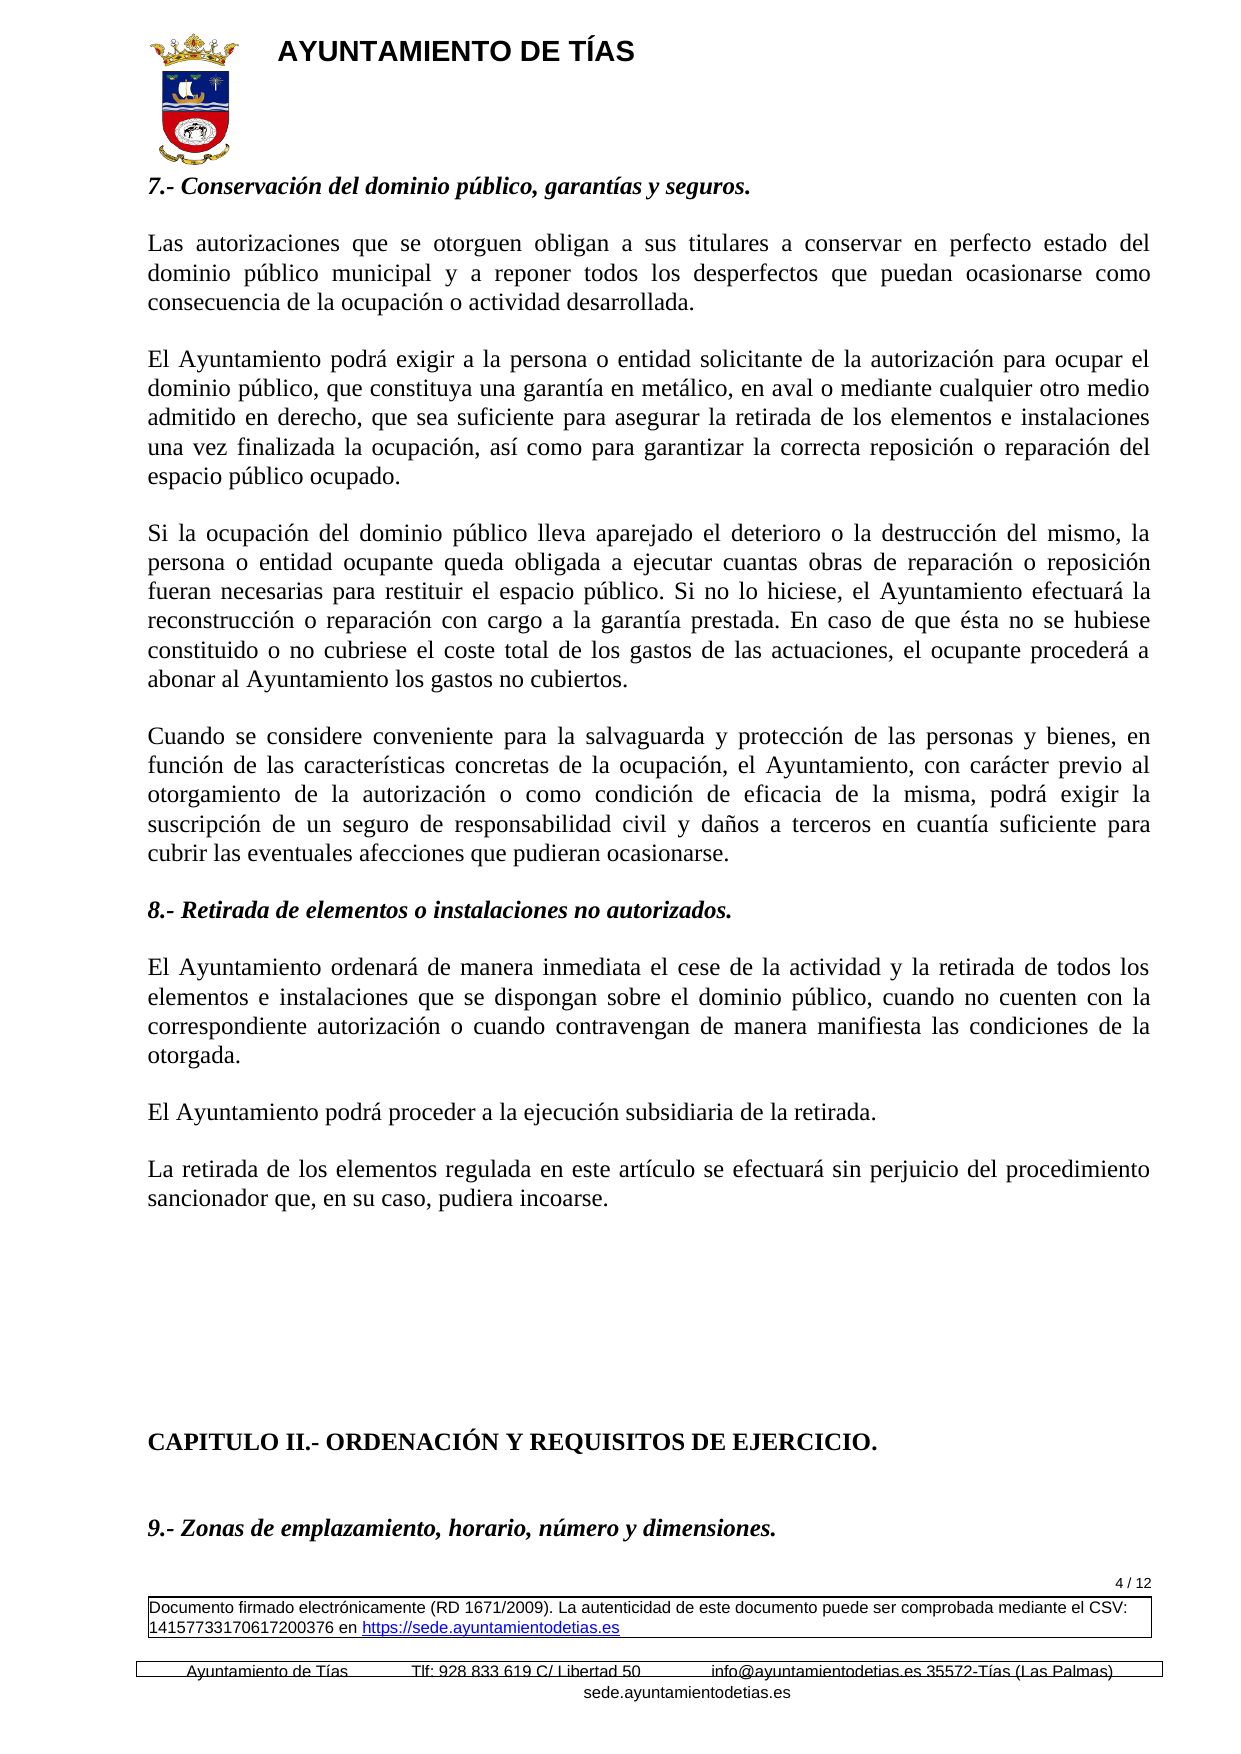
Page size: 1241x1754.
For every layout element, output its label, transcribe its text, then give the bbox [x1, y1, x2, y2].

text CAPITULO II.- ORDENACIÓN Y REQUISITOS DE EJERCICIO. [147, 1427, 1152, 1456]
text Si la ocupación del dominio público lleva aparejado el deterioro o la destrucción del mismo, la persona o entidad ocupante queda obligada a ejecutar cuantas obras de reparación o reposición fueran necesarias para restituir el espacio público. Si no lo hiciese, el Ayuntamiento efectuará la reconstrucción o reparación con cargo a la garantía prestada. En caso de que ésta no se hubiese constituido o no cubriese el coste total de los gastos de las actuaciones, el ocupante procederá a abonar al Ayuntamiento los gastos no cubiertos. [147, 518, 1152, 693]
text Las autorizaciones que se otorguen obligan a sus titulares a conservar en perfecto estado del dominio público municipal y a reponer todos los desperfectos que puedan ocasionarse como consecuencia de la ocupación o actividad desarrollada. [147, 228, 1152, 316]
text El Ayuntamiento podrá proceder a la ejecución subsidiaria de la retirada. [147, 1097, 1152, 1126]
text La retirada de los elementos regulada en este artículo se efectuará sin perjuicio del procedimiento sancionador que, en su caso, pudiera incoarse. [147, 1154, 1152, 1212]
text 7.- Conservación del dominio público, garantías y seguros. [147, 171, 1152, 200]
text Cuando se considere conveniente para la salvaguarda y protección de las personas y bienes, en función de las características concretas de la ocupación, el Ayuntamiento, con carácter previo al otorgamiento de la autorización o como condición de eficacia de la misma, podrá exigir la suscripción de un seguro de responsabilidad civil y daños a terceros en cuantía suficiente para cubrir las eventuales afecciones que pudieran ocasionarse. [147, 721, 1152, 867]
text 8.- Retirada de elementos o instalaciones no autorizados. [147, 895, 1152, 924]
text El Ayuntamiento podrá exigir a la persona o entidad solicitante de la autorización para ocupar el dominio público, que constituya una garantía en metálico, en aval o mediante cualquier otro medio admitido en derecho, que sea suficiente para asegurar la retirada de los elementos e instalaciones una vez finalizada la ocupación, así como para garantizar la correcta reposición o reparación del espacio público ocupado. [147, 344, 1152, 490]
text El Ayuntamiento ordenará de manera inmediata el cese de la actividad y la retirada de todos los elementos e instalaciones que se dispongan sobre el dominio público, cuando no cuenten con la correspondiente autorización o cuando contravengan de manera manifiesta las condiciones de la otorgada. [147, 952, 1152, 1069]
text 9.- Zonas de emplazamiento, horario, número y dimensiones. [147, 1513, 1152, 1542]
